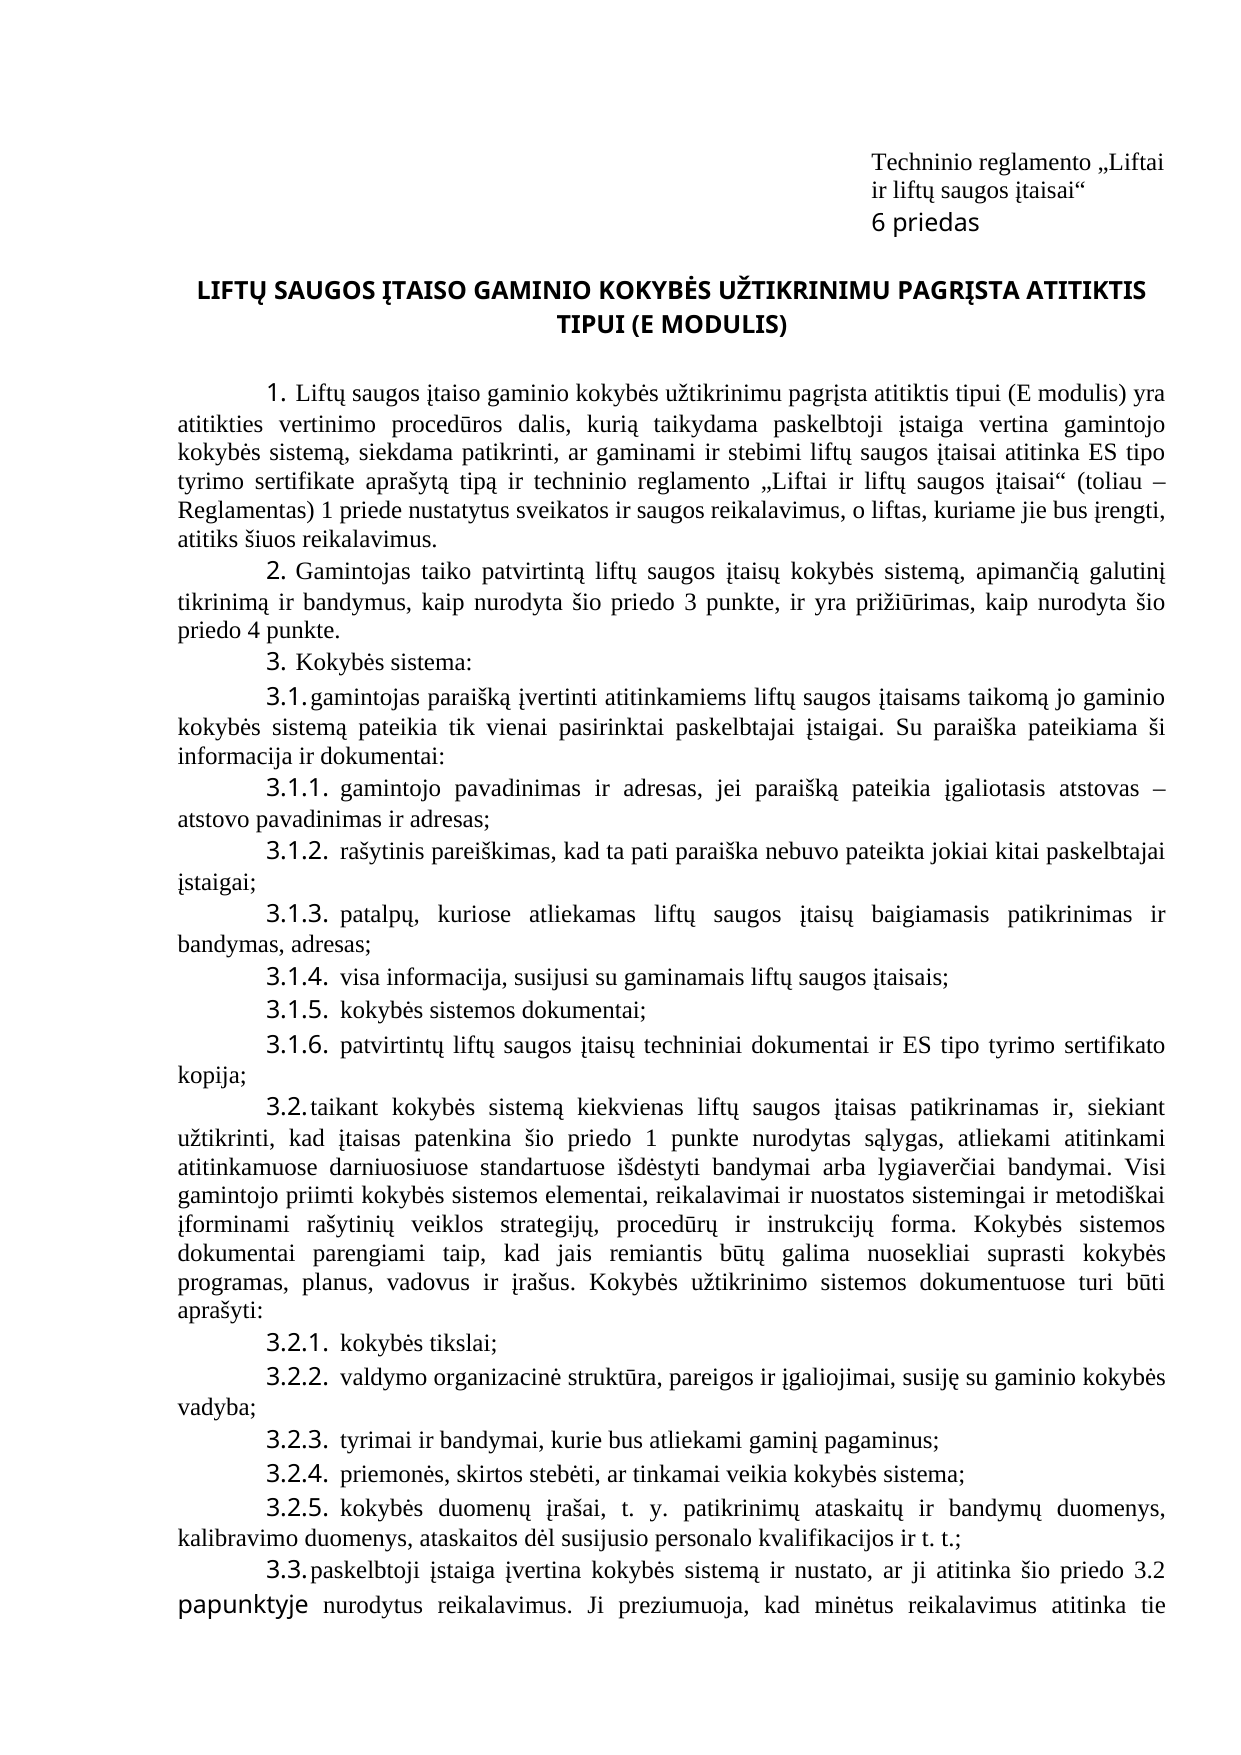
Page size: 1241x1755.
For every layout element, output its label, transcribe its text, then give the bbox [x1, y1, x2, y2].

text 3.1.3. patalpų, kuriose atliekamas liftų saugos įtaisų baigiamasis patikrinimas ir bandymas, adresas; [177, 895, 1166, 958]
text 3. Kokybės sistema: [177, 644, 1166, 678]
text 3.2. taikant kokybės sistemą kiekvienas liftų saugos įtaisas patikrinamas ir, siekiant užtikrinti, kad įtaisas patenkina šio priedo 1 punkte nurodytas sąlygas, atliekami atitinkami atitinkamuose darniuosiuose standartuose išdėstyti bandymai arba lygiaverčiai bandymai. Visi gamintojo priimti kokybės sistemos elementai, reikalavimai ir nuostatos sistemingai ir metodiškai įforminami rašytinių veiklos strategijų, procedūrų ir instrukcijų forma. Kokybės sistemos dokumentai parengiami taip, kad jais remiantis būtų galima nuosekliai suprasti kokybės programas, planus, vadovus ir įrašus. Kokybės užtikrinimo sistemos dokumentuose turi būti aprašyti: [177, 1089, 1166, 1324]
text 3.2.5. kokybės duomenų įrašai, t. y. patikrinimų ataskaitų ir bandymų duomenys, kalibravimo duomenys, ataskaitos dėl susijusio personalo kvalifikacijos ir t. t.; [177, 1489, 1166, 1552]
text 3.1. gamintojas paraišką įvertinti atitinkamiems liftų saugos įtaisams taikomą jo gaminio kokybės sistemą pateikia tik vienai pasirinktai paskelbtajai įstaigai. Su paraiška pateikiama ši informacija ir dokumentai: [177, 678, 1166, 770]
text ir liftų saugos įtaisai“ [871, 176, 1166, 204]
text 3.2.3. tyrimai ir bandymai, kurie bus atliekami gaminį pagaminus; [177, 1421, 1166, 1455]
text 2. Gamintojas taiko patvirtintą liftų saugos įtaisų kokybės sistemą, apimančią galutinį tikrinimą ir bandymus, kaip nurodyta šio priedo 3 punkte, ir yra prižiūrimas, kaip nurodyta šio priedo 4 punkte. [177, 552, 1166, 644]
text 3.1.1. gamintojo pavadinimas ir adresas, jei paraišką pateikia įgaliotasis atstovas – atstovo pavadinimas ir adresas; [177, 770, 1166, 832]
text 3.1.4. visa informacija, susijusi su gaminamais liftų saugos įtaisais; [177, 958, 1166, 992]
text 3.2.4. priemonės, skirtos stebėti, ar tinkamai veikia kokybės sistema; [177, 1455, 1166, 1489]
text 3.1.2. rašytinis pareiškimas, kad ta pati paraiška nebuvo pateikta jokiai kitai paskelbtajai įstaigai; [177, 832, 1166, 895]
text 3.2.1. kokybės tikslai; [177, 1324, 1166, 1358]
text LIFTŲ SAUGOS ĮTAISO GAMINIO KOKYBĖS UŽTIKRINIMU PAGRĮSTA ATITIKTIS TIPUI (E MODULIS) [177, 272, 1166, 341]
text 3.3. paskelbtoji įstaiga įvertina kokybės sistemą ir nustato, ar ji atitinka šio priedo 3.2 papunktyje nurodytus reikalavimus. Ji preziumuoja, kad minėtus reikalavimus atitinka tie [177, 1552, 1166, 1620]
text 6 priedas [871, 204, 1166, 238]
text 3.2.2. valdymo organizacinė struktūra, pareigos ir įgaliojimai, susiję su gaminio kokybės vadyba; [177, 1358, 1166, 1421]
text 3.1.5. kokybės sistemos dokumentai; [177, 992, 1166, 1026]
text Techninio reglamento „Liftai [871, 147, 1166, 176]
text 1. Liftų saugos įtaiso gaminio kokybės užtikrinimu pagrįsta atitiktis tipui (E modulis) yra atitikties vertinimo procedūros dalis, kurią taikydama paskelbtoji įstaiga vertina gamintojo kokybės sistemą, siekdama patikrinti, ar gaminami ir stebimi liftų saugos įtaisai atitinka ES tipo tyrimo sertifikate aprašytą tipą ir techninio reglamento „Liftai ir liftų saugos įtaisai“ (toliau – Reglamentas) 1 priede nustatytus sveikatos ir saugos reikalavimus, o liftas, kuriame jie bus įrengti, atitiks šiuos reikalavimus. [177, 375, 1166, 552]
text 3.1.6. patvirtintų liftų saugos įtaisų techniniai dokumentai ir ES tipo tyrimo sertifikato kopija; [177, 1026, 1166, 1089]
